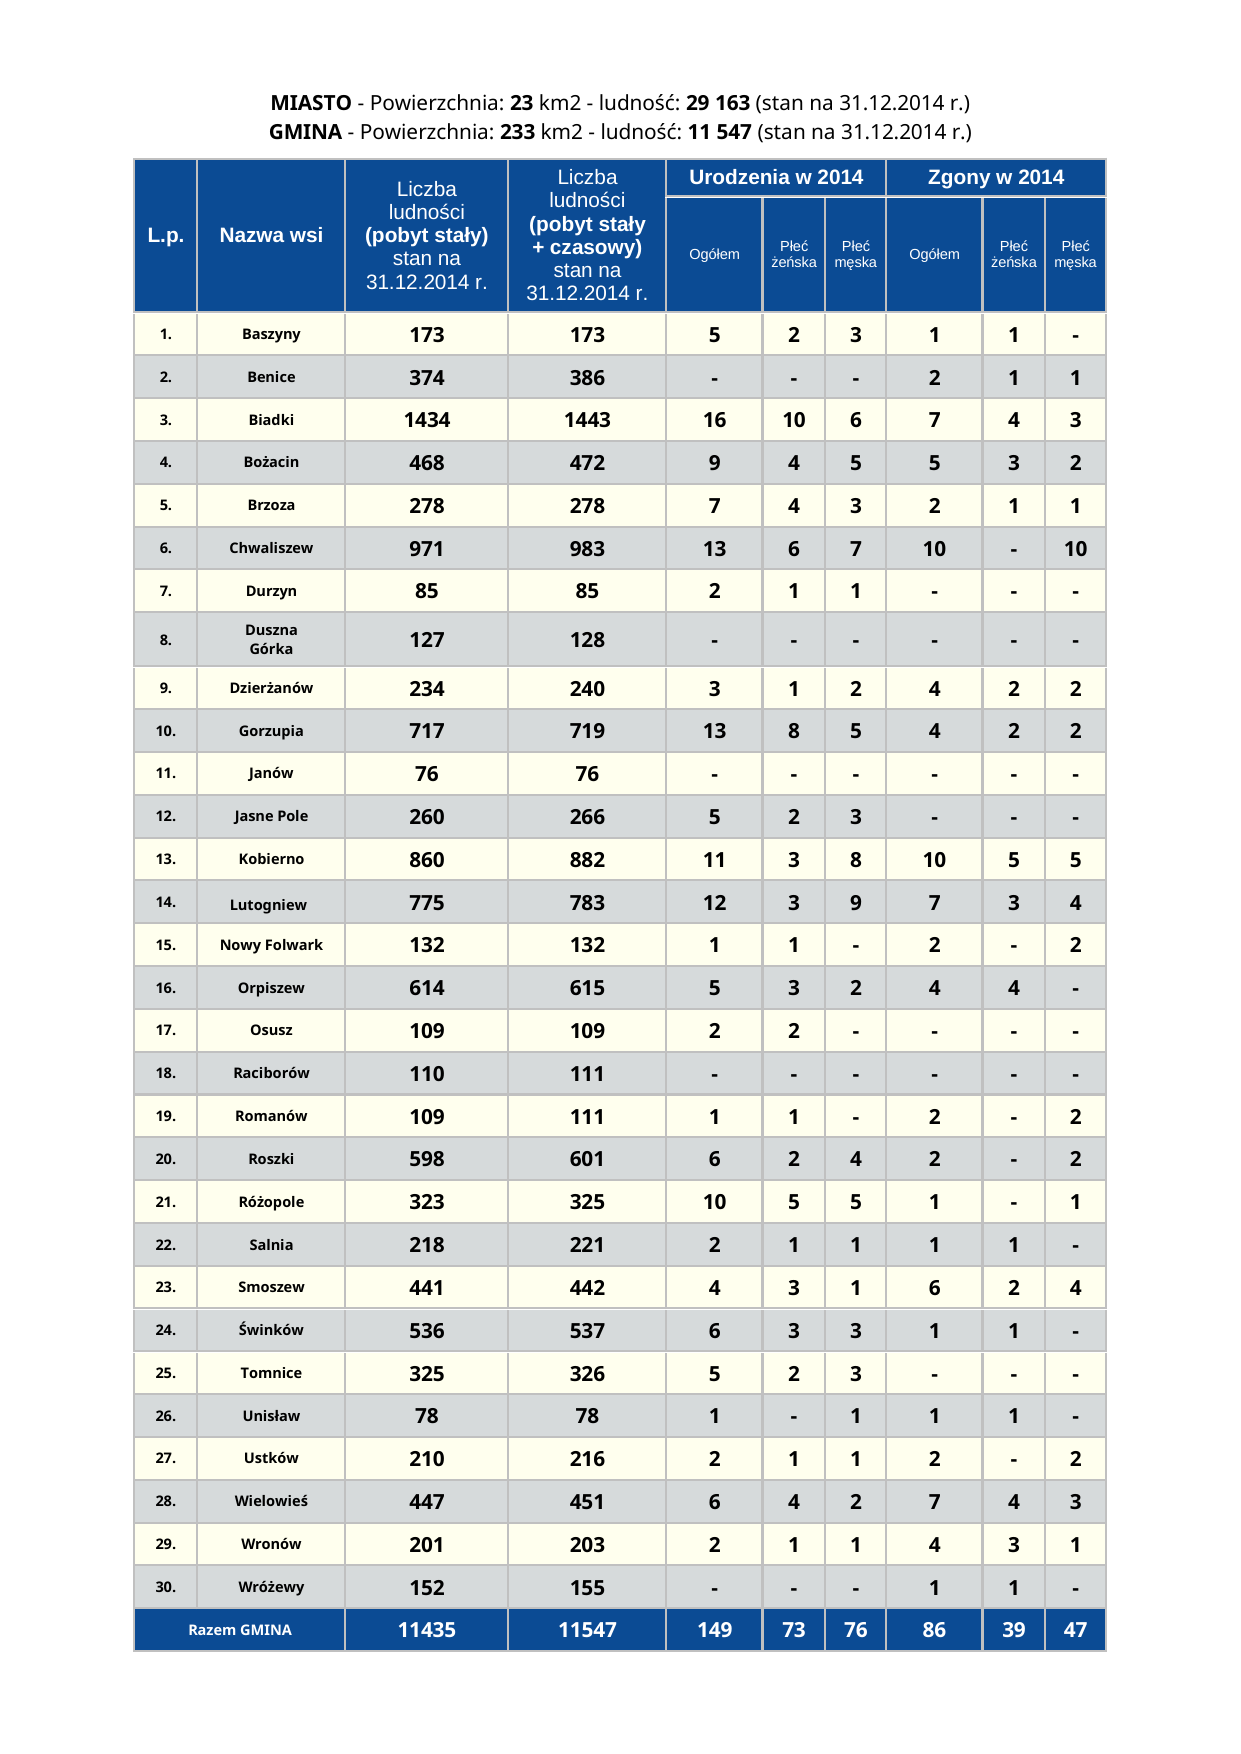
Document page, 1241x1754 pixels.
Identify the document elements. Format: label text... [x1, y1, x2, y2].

table_cell 10 [764, 399, 824, 440]
table_cell - [984, 1353, 1044, 1393]
table_cell 10 [1046, 528, 1105, 568]
table_cell 3 [984, 442, 1044, 483]
table_cell Ogółem [887, 198, 981, 311]
table_cell 860 [346, 839, 507, 879]
table_cell 1 [667, 1096, 761, 1136]
table_cell - [1046, 1395, 1105, 1436]
table_cell 4 [984, 967, 1044, 1008]
table_cell - [667, 1566, 761, 1607]
table_cell 386 [509, 356, 665, 397]
table_cell 1 [984, 1566, 1044, 1607]
table_cell - [826, 1010, 885, 1051]
table_cell 5 [667, 1353, 761, 1393]
table_cell 451 [509, 1481, 665, 1522]
table_cell 173 [346, 314, 507, 354]
table_cell 11547 [509, 1609, 665, 1650]
table_cell 7 [826, 528, 885, 568]
table_cell 2 [887, 485, 981, 526]
table_cell - [764, 356, 824, 397]
table_cell 23. [135, 1267, 196, 1307]
table_cell 2 [1046, 924, 1105, 965]
table_cell 615 [509, 967, 665, 1008]
table_cell 7. [135, 570, 196, 611]
table_cell Chwaliszew [198, 528, 344, 568]
table_cell 4 [887, 1524, 981, 1564]
table_cell 1 [826, 1524, 885, 1564]
table_cell 20. [135, 1138, 196, 1179]
table_cell 2 [887, 356, 981, 397]
table_cell 18. [135, 1053, 196, 1093]
table_cell 4 [984, 399, 1044, 440]
table_cell 3 [826, 485, 885, 526]
table_cell 29. [135, 1524, 196, 1564]
table_cell 155 [509, 1566, 665, 1607]
table_cell Wróżewy [198, 1566, 344, 1607]
table_cell 1 [667, 924, 761, 965]
table_cell 173 [509, 314, 665, 354]
table_cell 1 [764, 924, 824, 965]
table_cell Płeć męska [826, 198, 885, 311]
table_cell Świnków [198, 1310, 344, 1350]
table_cell 3 [1046, 1481, 1105, 1522]
table_cell - [826, 753, 885, 794]
table_cell 1 [667, 1395, 761, 1436]
table_cell 3 [764, 967, 824, 1008]
table_cell - [1046, 967, 1105, 1008]
table_cell 1434 [346, 399, 507, 440]
table_cell 24. [135, 1310, 196, 1350]
table_cell 3 [826, 314, 885, 354]
table_cell 6 [667, 1481, 761, 1522]
table_header Liczba ludności (pobyt stały + czasowy) stan na 31.12.2014 r. [509, 160, 665, 311]
table_cell 218 [346, 1224, 507, 1265]
table_cell Unisław [198, 1395, 344, 1436]
table_header Zgony w 2014 [887, 160, 1105, 195]
table_cell Płeć męska [1046, 198, 1105, 311]
table_cell Raciborów [198, 1053, 344, 1093]
table_cell 15. [135, 924, 196, 965]
table_cell 7 [667, 485, 761, 526]
table_cell 109 [346, 1096, 507, 1136]
table_cell 2. [135, 356, 196, 397]
table_cell Duszna Górka [198, 613, 344, 665]
table_cell 4 [764, 1481, 824, 1522]
table_cell 4 [1046, 1267, 1105, 1307]
table_cell 2 [1046, 710, 1105, 751]
table_cell 39 [984, 1609, 1044, 1650]
table_cell 3 [826, 1353, 885, 1393]
table_cell 5 [1046, 839, 1105, 879]
table_cell 3 [764, 881, 824, 922]
table_cell 2 [1046, 1096, 1105, 1136]
table_cell Wielowieś [198, 1481, 344, 1522]
table_cell - [764, 1566, 824, 1607]
table_cell Lutogniew [198, 881, 344, 922]
table_cell - [887, 1010, 981, 1051]
table_cell 2 [826, 668, 885, 708]
table_cell 16 [667, 399, 761, 440]
table_cell 2 [764, 1138, 824, 1179]
table_cell - [826, 356, 885, 397]
table_cell 4 [764, 442, 824, 483]
table_cell 1 [887, 1310, 981, 1350]
table_cell Płeć żeńska [984, 198, 1044, 311]
table_cell - [887, 753, 981, 794]
table_cell 472 [509, 442, 665, 483]
table_cell 7 [887, 881, 981, 922]
table_cell 201 [346, 1524, 507, 1564]
table_cell 85 [346, 570, 507, 611]
table_cell 5 [826, 1181, 885, 1222]
table_cell 234 [346, 668, 507, 708]
table_cell 6. [135, 528, 196, 568]
table_cell - [667, 356, 761, 397]
table_cell 1 [984, 314, 1044, 354]
table_cell 3. [135, 399, 196, 440]
table_cell 128 [509, 613, 665, 665]
table_cell 1 [826, 570, 885, 611]
table_cell - [826, 613, 885, 665]
table_cell 19. [135, 1096, 196, 1136]
table_cell 1 [826, 1224, 885, 1265]
table_cell 4 [887, 967, 981, 1008]
table_cell - [1046, 570, 1105, 611]
table_cell 110 [346, 1053, 507, 1093]
table_cell - [887, 570, 981, 611]
table_cell 3 [764, 839, 824, 879]
table_cell 447 [346, 1481, 507, 1522]
table_cell 1. [135, 314, 196, 354]
table_cell 1 [984, 1310, 1044, 1350]
table_cell - [1046, 1566, 1105, 1607]
table_cell Osusz [198, 1010, 344, 1051]
table_cell 4 [667, 1267, 761, 1307]
table_cell 5 [826, 710, 885, 751]
table_cell Baszyny [198, 314, 344, 354]
table_cell 3 [667, 668, 761, 708]
table_cell 10. [135, 710, 196, 751]
table_cell 2 [887, 1096, 981, 1136]
table_cell 2 [667, 1438, 761, 1479]
table_cell 3 [826, 1310, 885, 1350]
table_cell 2 [887, 924, 981, 965]
table_cell 13 [667, 710, 761, 751]
table_cell Ogółem [667, 198, 761, 311]
table_cell 216 [509, 1438, 665, 1479]
table_cell - [764, 613, 824, 665]
table_cell 1 [764, 1096, 824, 1136]
table_cell 12. [135, 796, 196, 837]
table_cell 6 [667, 1138, 761, 1179]
table_cell 783 [509, 881, 665, 922]
table_cell Roszki [198, 1138, 344, 1179]
table_cell 221 [509, 1224, 665, 1265]
table_cell 2 [1046, 442, 1105, 483]
table_cell 441 [346, 1267, 507, 1307]
table_cell 210 [346, 1438, 507, 1479]
table_cell 323 [346, 1181, 507, 1222]
table_cell 4 [826, 1138, 885, 1179]
table_cell 76 [826, 1609, 885, 1650]
table_cell Brzoza [198, 485, 344, 526]
table_cell Jasne Pole [198, 796, 344, 837]
table_cell 73 [764, 1609, 824, 1650]
table_cell 1 [826, 1267, 885, 1307]
table_cell 1 [764, 668, 824, 708]
table_cell 8 [764, 710, 824, 751]
table_cell 12 [667, 881, 761, 922]
table_cell 717 [346, 710, 507, 751]
table_cell 4 [887, 710, 981, 751]
table_cell - [887, 1353, 981, 1393]
table_cell - [1046, 613, 1105, 665]
table_cell 882 [509, 839, 665, 879]
table_cell 2 [887, 1438, 981, 1479]
table_cell 111 [509, 1096, 665, 1136]
table_cell Różopole [198, 1181, 344, 1222]
table_cell Ustków [198, 1438, 344, 1479]
table_cell 2 [826, 1481, 885, 1522]
table_cell 85 [509, 570, 665, 611]
table_cell 132 [346, 924, 507, 965]
table_cell 76 [509, 753, 665, 794]
table_cell 132 [509, 924, 665, 965]
table_cell 4 [764, 485, 824, 526]
table_cell - [1046, 796, 1105, 837]
table_cell 2 [984, 668, 1044, 708]
table_cell 1 [887, 1566, 981, 1607]
table_cell - [1046, 1010, 1105, 1051]
table_cell 5 [887, 442, 981, 483]
table_cell 127 [346, 613, 507, 665]
table_cell 21. [135, 1181, 196, 1222]
table_cell - [1046, 1310, 1105, 1350]
table_cell 9 [826, 881, 885, 922]
table_cell 1 [984, 1224, 1044, 1265]
table_cell 1 [984, 1395, 1044, 1436]
table_cell Nowy Folwark [198, 924, 344, 965]
table_cell 278 [346, 485, 507, 526]
table_cell 149 [667, 1609, 761, 1650]
table_cell - [984, 1010, 1044, 1051]
table_cell Kobierno [198, 839, 344, 879]
table_cell - [1046, 314, 1105, 354]
table_cell 1 [826, 1438, 885, 1479]
table_cell - [887, 613, 981, 665]
table_cell 10 [887, 528, 981, 568]
table_cell 109 [346, 1010, 507, 1051]
table_cell 775 [346, 881, 507, 922]
table_cell 2 [826, 967, 885, 1008]
table_cell 17. [135, 1010, 196, 1051]
table_cell - [1046, 753, 1105, 794]
table_cell 240 [509, 668, 665, 708]
table_cell 47 [1046, 1609, 1105, 1650]
table_cell 5 [667, 796, 761, 837]
table_cell 152 [346, 1566, 507, 1607]
table_cell 11. [135, 753, 196, 794]
table_cell Płeć żeńska [764, 198, 824, 311]
table_cell 25. [135, 1353, 196, 1393]
table_cell - [667, 613, 761, 665]
table_cell 22. [135, 1224, 196, 1265]
table_cell Razem GMINA [135, 1609, 344, 1650]
table_cell 2 [667, 570, 761, 611]
table_cell 8 [826, 839, 885, 879]
table_cell 78 [346, 1395, 507, 1436]
table_cell - [1046, 1353, 1105, 1393]
table_cell 3 [984, 881, 1044, 922]
table_cell 6 [826, 399, 885, 440]
table_cell 1 [984, 356, 1044, 397]
table_header L.p. [135, 160, 196, 311]
table_cell Gorzupia [198, 710, 344, 751]
table_cell 719 [509, 710, 665, 751]
table_cell Benice [198, 356, 344, 397]
table_cell 11 [667, 839, 761, 879]
table_cell - [764, 1395, 824, 1436]
table_cell 2 [764, 796, 824, 837]
table_cell 5 [826, 442, 885, 483]
table_cell 598 [346, 1138, 507, 1179]
table_cell 2 [1046, 668, 1105, 708]
table_cell 5 [667, 967, 761, 1008]
table_cell - [887, 1053, 981, 1093]
table_cell - [1046, 1224, 1105, 1265]
table_cell 1 [1046, 1181, 1105, 1222]
table_header Urodzenia w 2014 [667, 160, 885, 195]
table_cell 1 [764, 1438, 824, 1479]
table_cell 3 [764, 1267, 824, 1307]
table_cell - [1046, 1053, 1105, 1093]
table_cell 971 [346, 528, 507, 568]
table_cell 76 [346, 753, 507, 794]
table_cell 1 [764, 570, 824, 611]
table_cell 11435 [346, 1609, 507, 1650]
table_cell 14. [135, 881, 196, 922]
table_cell - [984, 753, 1044, 794]
table_cell 326 [509, 1353, 665, 1393]
table_cell 109 [509, 1010, 665, 1051]
table_cell 16. [135, 967, 196, 1008]
table_cell Orpiszew [198, 967, 344, 1008]
table_cell 983 [509, 528, 665, 568]
table_cell 1 [764, 1524, 824, 1564]
table_cell 13. [135, 839, 196, 879]
table_cell 2 [764, 314, 824, 354]
table_cell - [826, 1053, 885, 1093]
table_cell Dzierżanów [198, 668, 344, 708]
table_cell 7 [887, 399, 981, 440]
table_cell 10 [667, 1181, 761, 1222]
table_cell 28. [135, 1481, 196, 1522]
table_cell 5 [764, 1181, 824, 1222]
table_cell 374 [346, 356, 507, 397]
table_cell 8. [135, 613, 196, 665]
table_cell 537 [509, 1310, 665, 1350]
table_cell Salnia [198, 1224, 344, 1265]
table_cell 203 [509, 1524, 665, 1564]
table_cell - [984, 570, 1044, 611]
table_cell Romanów [198, 1096, 344, 1136]
table_cell Janów [198, 753, 344, 794]
table_cell 2 [984, 710, 1044, 751]
table_cell 2 [887, 1138, 981, 1179]
table_cell 266 [509, 796, 665, 837]
table_cell 442 [509, 1267, 665, 1307]
table_cell Smoszew [198, 1267, 344, 1307]
table_cell 536 [346, 1310, 507, 1350]
table_cell Tomnice [198, 1353, 344, 1393]
table_cell 27. [135, 1438, 196, 1479]
table_cell 2 [667, 1224, 761, 1265]
table_cell 13 [667, 528, 761, 568]
table_cell Biadki [198, 399, 344, 440]
table_cell 1 [764, 1224, 824, 1265]
table_cell 2 [764, 1010, 824, 1051]
table_cell 278 [509, 485, 665, 526]
text MIASTO - Powierzchnia: 23 km2 - ludność: 29 163 (stan na 31.12.2014 r.) GMINA - Powierzchnia: 233 km2 - ludność: 11 547 (stan na 31.12.2014 r.) [88, 88, 1152, 145]
table_cell 1443 [509, 399, 665, 440]
table_cell 5 [667, 314, 761, 354]
table_cell 3 [826, 796, 885, 837]
table_cell 1 [887, 1395, 981, 1436]
table_cell 2 [1046, 1438, 1105, 1479]
table_cell 4 [984, 1481, 1044, 1522]
table_cell 86 [887, 1609, 981, 1650]
table_cell - [667, 753, 761, 794]
table_cell 4. [135, 442, 196, 483]
table_cell 325 [509, 1181, 665, 1222]
table_cell 3 [1046, 399, 1105, 440]
table_cell - [984, 613, 1044, 665]
table_cell 5 [984, 839, 1044, 879]
table_cell - [826, 1096, 885, 1136]
table_cell - [887, 796, 981, 837]
table_cell 1 [887, 1224, 981, 1265]
table_cell 5. [135, 485, 196, 526]
table_cell 10 [887, 839, 981, 879]
table_cell 9 [667, 442, 761, 483]
table_cell 1 [984, 485, 1044, 526]
table_cell - [984, 1181, 1044, 1222]
table_cell 4 [1046, 881, 1105, 922]
table_cell 1 [887, 314, 981, 354]
table_cell - [984, 528, 1044, 568]
table_cell 614 [346, 967, 507, 1008]
table_cell Wronów [198, 1524, 344, 1564]
table_cell 6 [667, 1310, 761, 1350]
table_cell - [984, 1438, 1044, 1479]
table_cell 26. [135, 1395, 196, 1436]
table_header Liczba ludności (pobyt stały) stan na 31.12.2014 r. [346, 160, 507, 311]
table_cell 2 [764, 1353, 824, 1393]
table_cell 30. [135, 1566, 196, 1607]
table_cell 2 [984, 1267, 1044, 1307]
table_cell 9. [135, 668, 196, 708]
table_cell 601 [509, 1138, 665, 1179]
table_header Nazwa wsi [198, 160, 344, 311]
table_cell Durzyn [198, 570, 344, 611]
table_cell 260 [346, 796, 507, 837]
table_cell - [984, 924, 1044, 965]
table_cell 78 [509, 1395, 665, 1436]
table_cell - [984, 796, 1044, 837]
table_cell - [984, 1053, 1044, 1093]
table_cell - [764, 1053, 824, 1093]
table_cell Bożacin [198, 442, 344, 483]
table_cell 3 [984, 1524, 1044, 1564]
table_cell 1 [887, 1181, 981, 1222]
table_cell 1 [1046, 356, 1105, 397]
table_cell 1 [1046, 1524, 1105, 1564]
table_cell 2 [667, 1524, 761, 1564]
table_cell 111 [509, 1053, 665, 1093]
table_cell - [764, 753, 824, 794]
table_cell 4 [887, 668, 981, 708]
table_cell - [667, 1053, 761, 1093]
table_cell - [826, 1566, 885, 1607]
table_cell - [984, 1096, 1044, 1136]
table_cell - [826, 924, 885, 965]
table_cell 2 [667, 1010, 761, 1051]
table_cell 6 [887, 1267, 981, 1307]
table_cell 325 [346, 1353, 507, 1393]
table_cell 6 [764, 528, 824, 568]
table_cell 1 [1046, 485, 1105, 526]
table_cell 468 [346, 442, 507, 483]
table_cell 2 [1046, 1138, 1105, 1179]
table_cell 3 [764, 1310, 824, 1350]
table_cell 1 [826, 1395, 885, 1436]
table_cell - [984, 1138, 1044, 1179]
table_cell 7 [887, 1481, 981, 1522]
